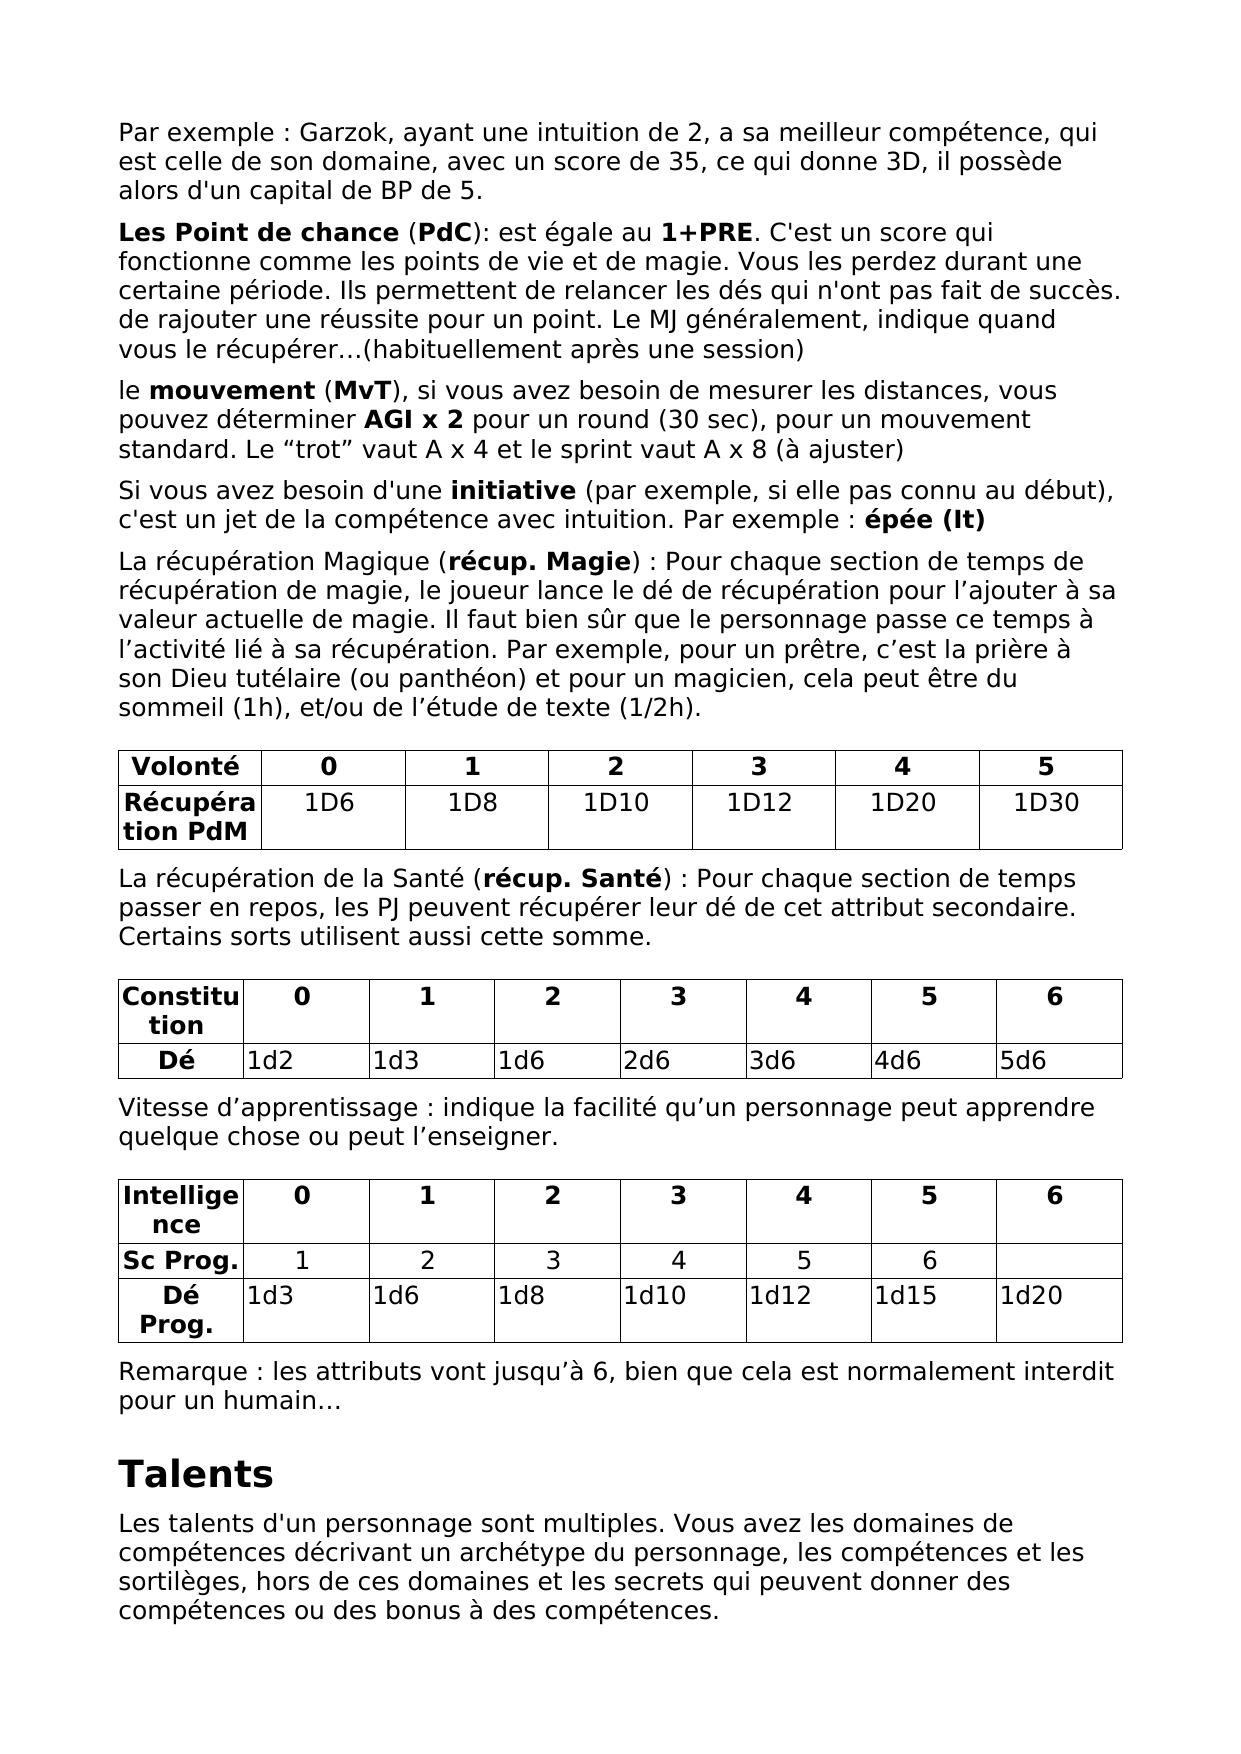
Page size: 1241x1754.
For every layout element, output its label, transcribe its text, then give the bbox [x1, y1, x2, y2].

table_cell 1d12 [747, 1279, 871, 1342]
table_cell Dé Prog. [119, 1279, 243, 1342]
subtitle Talents [118, 1453, 1122, 1497]
table_cell 1d8 [495, 1279, 620, 1342]
table_cell 1D20 [836, 786, 979, 849]
table_header 4 [836, 751, 979, 785]
text Remarque : les attributs vont jusqu’à 6, bien que cela est normalement interdit pour un humain… [118, 1357, 1122, 1415]
table_cell 1d6 [495, 1044, 620, 1078]
table_header 5 [980, 751, 1122, 785]
table_header 2 [495, 1180, 620, 1243]
table_header Volonté [119, 751, 261, 785]
text Les Point de chance (PdC): est égale au 1+PRE. C'est un score qui fonctionne comme les points de vie et de magie. Vous les perdez durant une certaine période. Ils permettent de relancer les dés qui n'ont pas fait de succès. de rajouter une réussite pour un point. Le MJ généralement, indique quand vous le récupérer…(habituellement après une session) [118, 218, 1122, 364]
table_cell Récupération PdM [119, 786, 261, 849]
table_cell Dé [119, 1044, 243, 1078]
table_header 0 [262, 751, 405, 785]
table_cell 3 [495, 1244, 620, 1278]
table_cell Sc Prog. [119, 1244, 243, 1278]
table_cell 1D6 [262, 786, 405, 849]
table_header 0 [244, 1180, 369, 1243]
table_cell 2d6 [621, 1044, 746, 1078]
table_header 3 [621, 1180, 746, 1243]
table_header 3 [621, 980, 746, 1043]
text Les talents d'un personnage sont multiples. Vous avez les domaines de compétences décrivant un archétype du personnage, les compétences et les sortilèges, hors de ces domaines et les secrets qui peuvent donner des compétences ou des bonus à des compétences. [118, 1509, 1122, 1626]
table_cell 1d15 [872, 1279, 996, 1342]
table_cell 4 [621, 1244, 746, 1278]
table_cell 5 [747, 1244, 871, 1278]
table_cell 3d6 [747, 1044, 871, 1078]
table_header Intelligence [119, 1180, 243, 1243]
table_header 6 [997, 980, 1122, 1043]
text Si vous avez besoin d'une initiative (par exemple, si elle pas connu au début), c'est un jet de la compétence avec intuition. Par exemple : épée (It) [118, 476, 1122, 535]
table_header 5 [872, 1180, 996, 1243]
table_cell 2 [370, 1244, 494, 1278]
table_header 3 [693, 751, 835, 785]
table_cell 1D12 [693, 786, 835, 849]
table_cell 1D10 [549, 786, 692, 849]
table_cell 1d6 [370, 1279, 494, 1342]
table_cell 6 [872, 1244, 996, 1278]
table_header 1 [370, 980, 494, 1043]
table_header 5 [872, 980, 996, 1043]
table_header 2 [495, 980, 620, 1043]
table_cell 1D30 [980, 786, 1122, 849]
table_header 2 [549, 751, 692, 785]
table_cell 5d6 [997, 1044, 1122, 1078]
text La récupération Magique (récup. Magie) : Pour chaque section de temps de récupération de magie, le joueur lance le dé de récupération pour l’ajouter à sa valeur actuelle de magie. Il faut bien sûr que le personnage passe ce temps à l’activité lié à sa récupération. Par exemple, pour un prêtre, c’est la prière à son Dieu tutélaire (ou panthéon) et pour un magicien, cela peut être du sommeil (1h), et/ou de l’étude de texte (1/2h). [118, 547, 1122, 722]
table_header Constitution [119, 980, 243, 1043]
table_header 0 [244, 980, 369, 1043]
text La récupération de la Santé (récup. Santé) : Pour chaque section de temps passer en repos, les PJ peuvent récupérer leur dé de cet attribut secondaire. Certains sorts utilisent aussi cette somme. [118, 864, 1122, 951]
table_header 4 [747, 980, 871, 1043]
table_header 1 [370, 1180, 494, 1243]
table_cell 1d3 [370, 1044, 494, 1078]
text le mouvement (MvT), si vous avez besoin de mesurer les distances, vous pouvez déterminer AGI x 2 pour un round (30 sec), pour un mouvement standard. Le “trot” vaut A x 4 et le sprint vaut A x 8 (à ajuster) [118, 376, 1122, 464]
table_header 6 [997, 1180, 1122, 1243]
table_cell 1d2 [244, 1044, 369, 1078]
table_cell 1D8 [406, 786, 548, 849]
table_header 1 [406, 751, 548, 785]
table_cell 1 [244, 1244, 369, 1278]
table_cell 1d20 [997, 1279, 1122, 1342]
table_cell 4d6 [872, 1044, 996, 1078]
text Par exemple : Garzok, ayant une intuition de 2, a sa meilleur compétence, qui est celle de son domaine, avec un score de 35, ce qui donne 3D, il possède alors d'un capital de BP de 5. [118, 118, 1122, 206]
text Vitesse d’apprentissage : indique la facilité qu’un personnage peut apprendre quelque chose ou peut l’enseigner. [118, 1093, 1122, 1151]
table_cell [997, 1244, 1122, 1278]
table_header 4 [747, 1180, 871, 1243]
table_cell 1d10 [621, 1279, 746, 1342]
table_cell 1d3 [244, 1279, 369, 1342]
